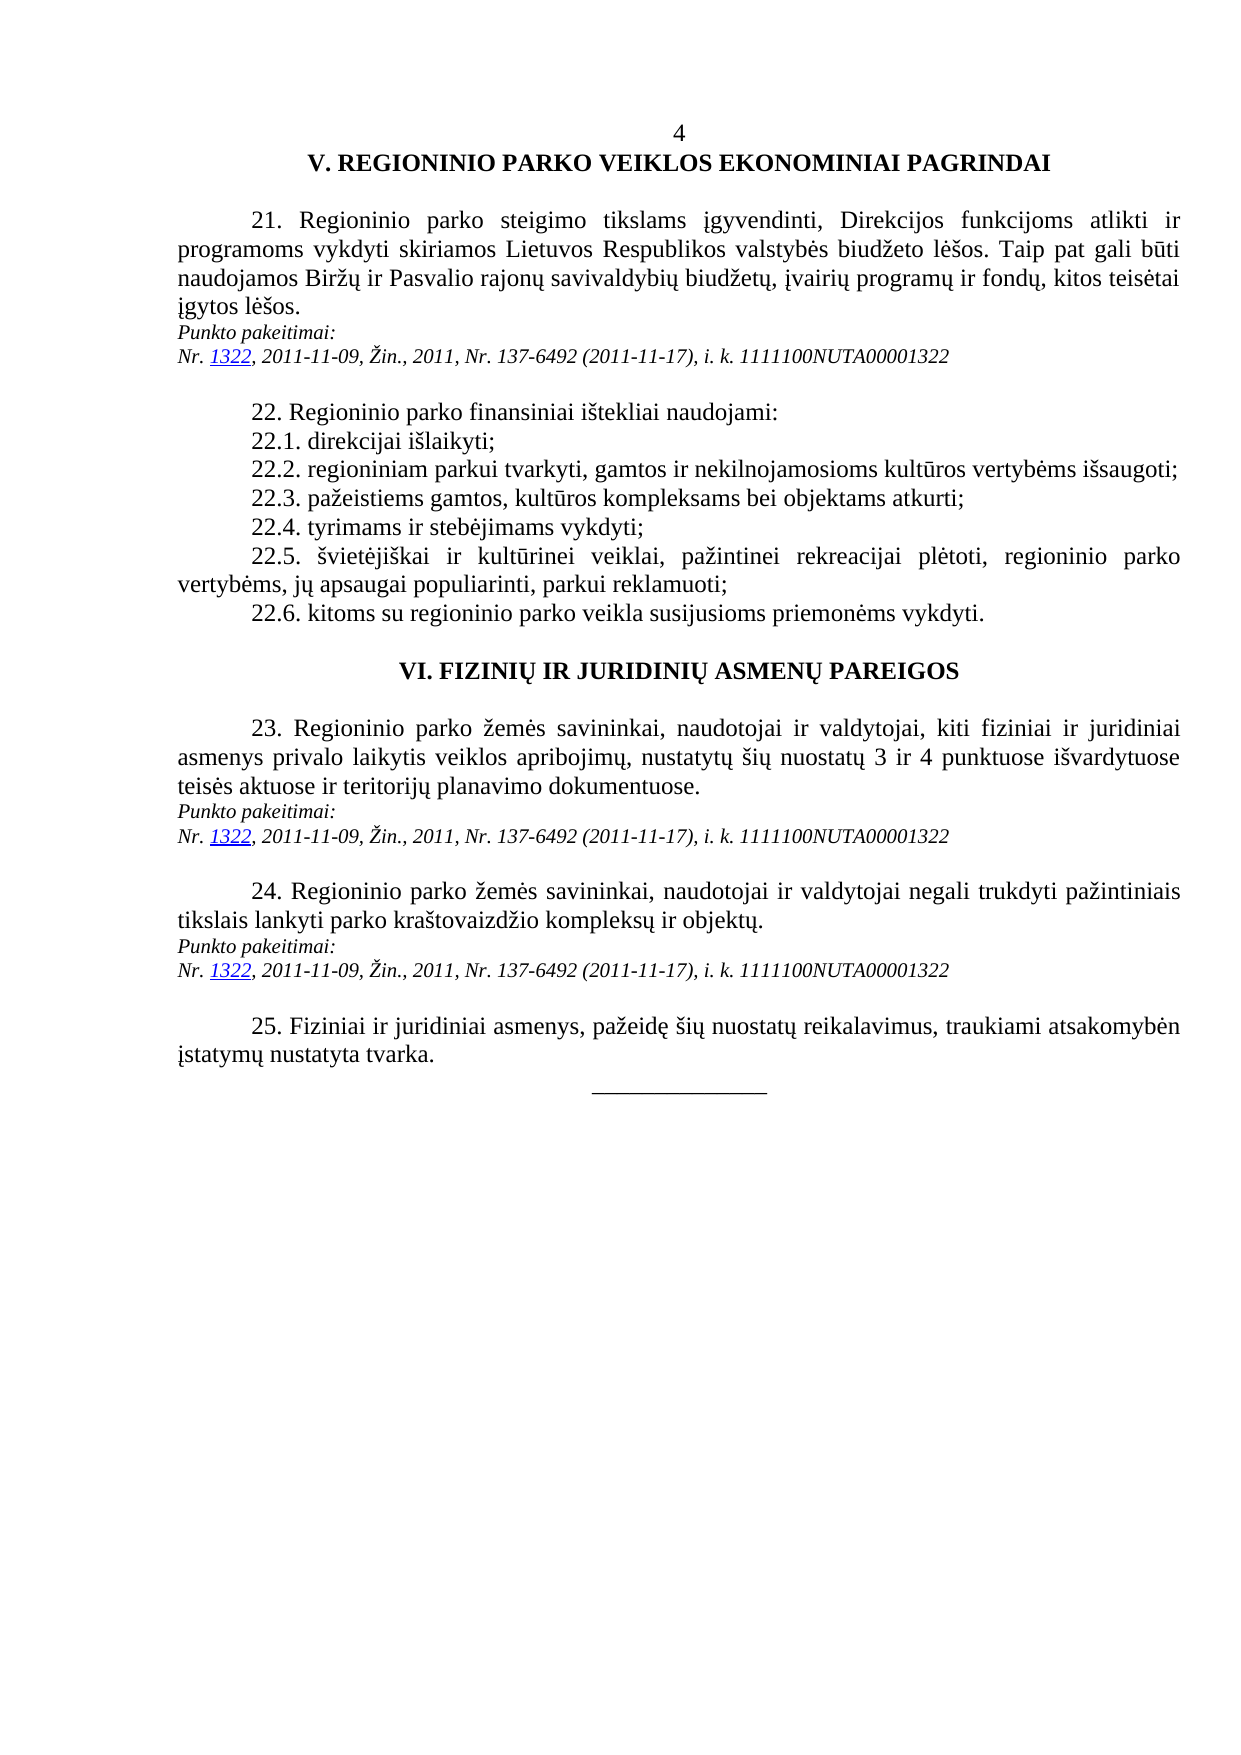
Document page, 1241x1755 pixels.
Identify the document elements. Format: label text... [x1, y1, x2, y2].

text Nr. 1322, 2011-11-09, Žin., 2011, Nr. 137-6492 (2011-11-17), i. k. 1111100NUTA00001322 [177, 823, 1181, 848]
text 22. Regioninio parko finansiniai ištekliai naudojami: [177, 397, 1181, 426]
text 21. Regioninio parko steigimo tikslams įgyvendinti, Direkcijos funkcijoms atlikti ir programoms vykdyti skiriamos Lietuvos Respublikos valstybės biudžeto lėšos. Taip pat gali būti naudojamos Biržų ir Pasvalio rajonų savivaldybių biudžetų, įvairių programų ir fondų, kitos teisėtai įgytos lėšos. [177, 205, 1181, 320]
subtitle V. REGIONINIO PARKO VEIKLOS EKONOMINIAI PAGRINDAI [177, 148, 1181, 176]
text 24. Regioninio parko žemės savininkai, naudotojai ir valdytojai negali trukdyti pažintiniais tikslais lankyti parko kraštovaizdžio kompleksų ir objektų. [177, 876, 1181, 934]
text 25. Fiziniai ir juridiniai asmenys, pažeidę šių nuostatų reikalavimus, traukiami atsakomybėn įstatymų nustatyta tvarka. [177, 1011, 1181, 1068]
text 22.4. tyrimams ir stebėjimams vykdyti; [177, 512, 1181, 541]
text Nr. 1322, 2011-11-09, Žin., 2011, Nr. 137-6492 (2011-11-17), i. k. 1111100NUTA00001322 [177, 958, 1181, 982]
text 22.1. direkcijai išlaikyti; [177, 426, 1181, 454]
text 22.3. pažeistiems gamtos, kultūros kompleksams bei objektams atkurti; [177, 483, 1181, 512]
text Punkto pakeitimai: [177, 799, 1181, 823]
text Punkto pakeitimai: [177, 934, 1181, 958]
text 22.2. regioniniam parkui tvarkyti, gamtos ir nekilnojamosioms kultūros vertybėms išsaugoti; [177, 454, 1181, 483]
subtitle VI. FIZINIŲ IR JURIDINIŲ ASMENŲ PAREIGOS [177, 656, 1181, 684]
text 23. Regioninio parko žemės savininkai, naudotojai ir valdytojai, kiti fiziniai ir juridiniai asmenys privalo laikytis veiklos apribojimų, nustatytų šių nuostatų 3 ir 4 punktuose išvardytuose teisės aktuose ir teritorijų planavimo dokumentuose. [177, 713, 1181, 799]
text 22.6. kitoms su regioninio parko veikla susijusioms priemonėms vykdyti. [177, 598, 1181, 627]
text 22.5. švietėjiškai ir kultūrinei veiklai, pažintinei rekreacijai plėtoti, regioninio parko vertybėms, jų apsaugai populiarinti, parkui reklamuoti; [177, 541, 1181, 598]
text ______________ [177, 1068, 1181, 1097]
text Punkto pakeitimai: [177, 320, 1181, 344]
text Nr. 1322, 2011-11-09, Žin., 2011, Nr. 137-6492 (2011-11-17), i. k. 1111100NUTA00001322 [177, 344, 1181, 368]
